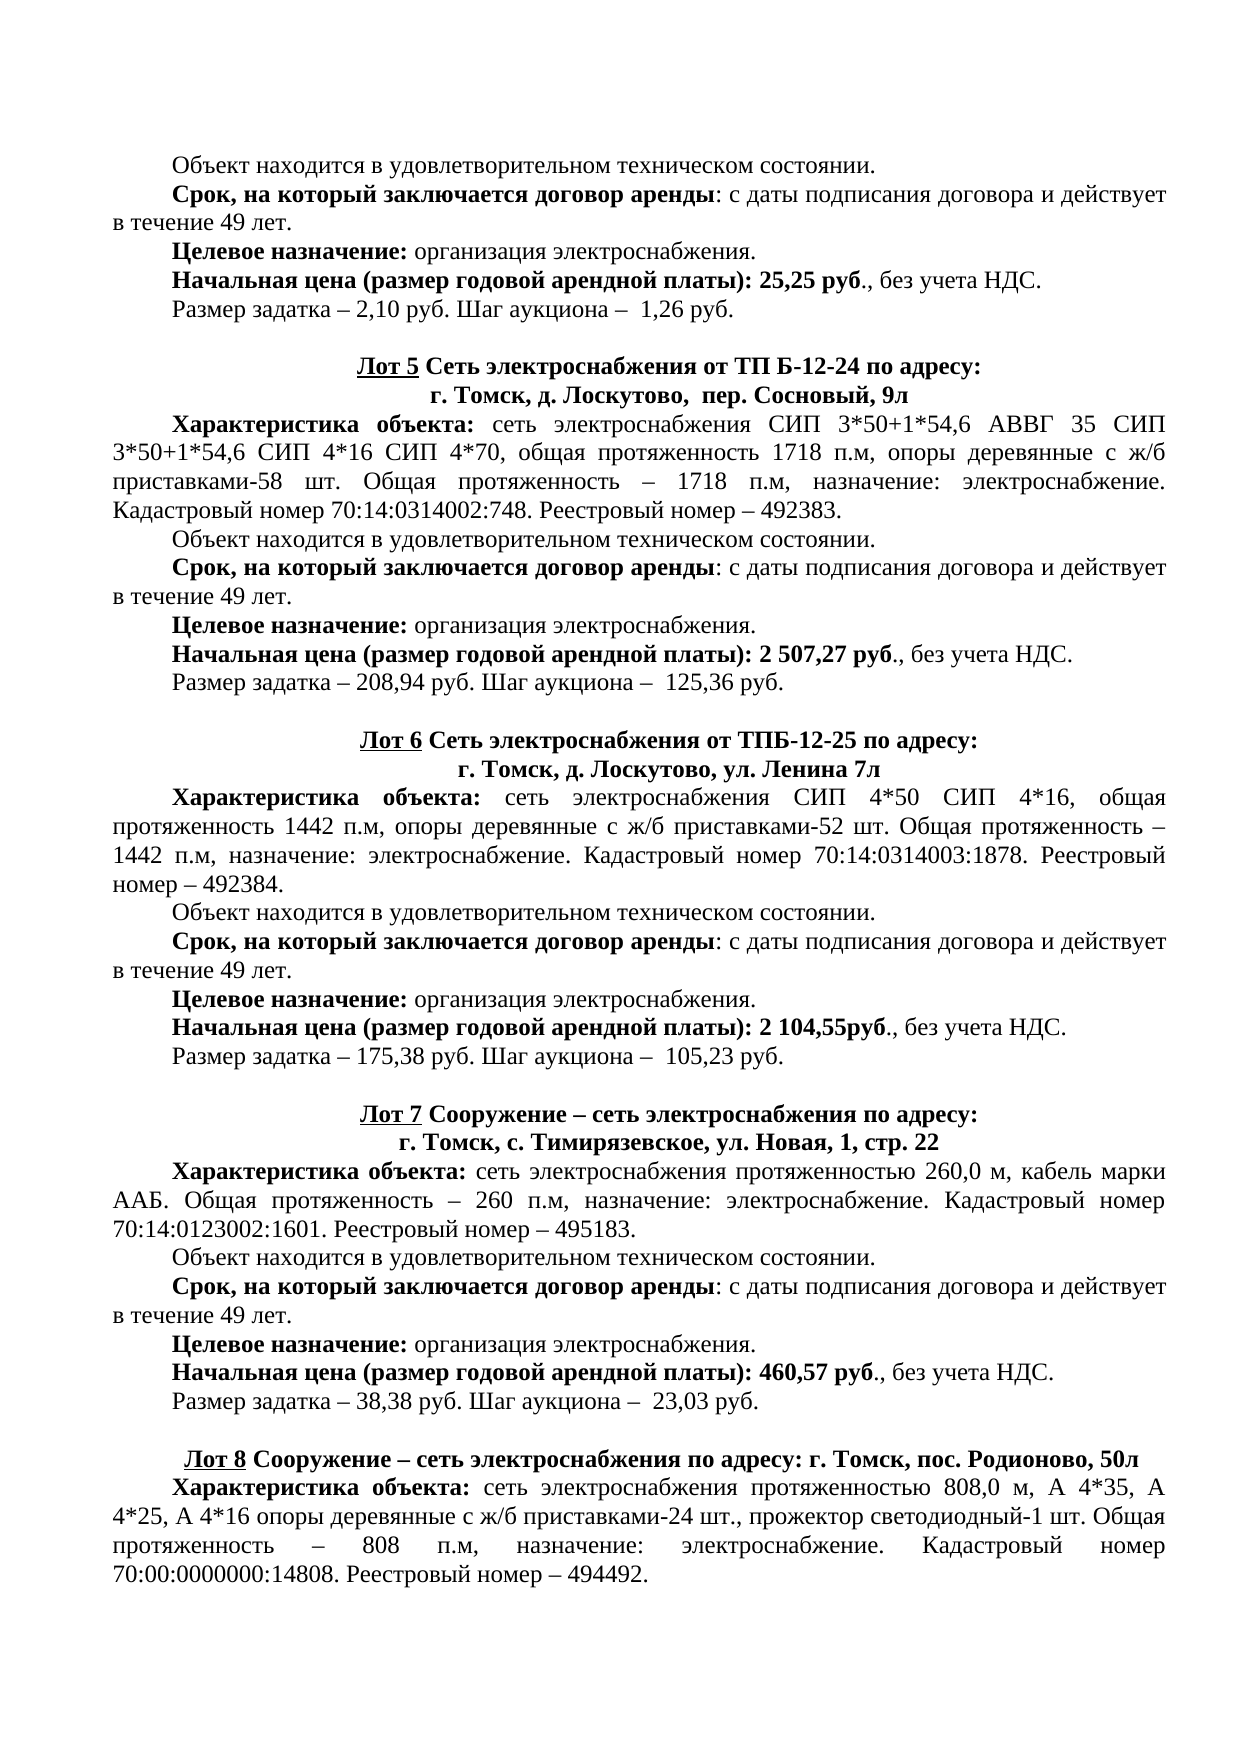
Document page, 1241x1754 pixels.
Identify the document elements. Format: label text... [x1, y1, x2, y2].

text Лот 6 Сеть электроснабжения от ТПБ-12-25 по адресу: [112, 725, 1167, 754]
text Характеристика объекта: сеть электроснабжения СИП 3*50+1*54,6 АВВГ 35 СИП 3*50+1*54,6 СИП 4*16 СИП 4*70, общая протяженность 1718 п.м, опоры деревянные с ж/б приставками-58 шт. Общая протяженность – 1718 п.м, назначение: электроснабжение. Кадастровый номер 70:14:0314002:748. Реестровый номер – 492383. [112, 409, 1167, 524]
text г. Томск, д. Лоскутово, пер. Сосновый, 9л [112, 380, 1167, 409]
text Лот 5 Сеть электроснабжения от ТП Б-12-24 по адресу: [112, 351, 1167, 380]
text Начальная цена (размер годовой арендной платы): 460,57 руб., без учета НДС. [112, 1357, 1167, 1386]
text Размер задатка – 38,38 руб. Шаг аукциона – 23,03 руб. [112, 1386, 1167, 1415]
text Размер задатка – 2,10 руб. Шаг аукциона – 1,26 руб. [112, 294, 1167, 322]
text Целевое назначение: организация электроснабжения. [112, 236, 1167, 265]
text Объект находится в удовлетворительном техническом состоянии. [112, 897, 1167, 926]
text Характеристика объекта: сеть электроснабжения СИП 4*50 СИП 4*16, общая протяженность 1442 п.м, опоры деревянные с ж/б приставками-52 шт. Общая протяженность – 1442 п.м, назначение: электроснабжение. Кадастровый номер 70:14:0314003:1878. Реестровый номер – 492384. [112, 782, 1167, 897]
text Начальная цена (размер годовой арендной платы): 2 507,27 руб., без учета НДС. [112, 639, 1167, 667]
text Срок, на который заключается договор аренды: с даты подписания договора и действует в течение 49 лет. [112, 552, 1167, 610]
text Срок, на который заключается договор аренды: с даты подписания договора и действует в течение 49 лет. [112, 926, 1167, 984]
text г. Томск, д. Лоскутово, ул. Ленина 7л [112, 754, 1167, 782]
text г. Томск, с. Тимирязевское, ул. Новая, 1, стр. 22 [112, 1127, 1167, 1156]
text Целевое назначение: организация электроснабжения. [112, 984, 1167, 1012]
text Характеристика объекта: сеть электроснабжения протяженностью 260,0 м, кабель марки ААБ. Общая протяженность – 260 п.м, назначение: электроснабжение. Кадастровый номер 70:14:0123002:1601. Реестровый номер – 495183. [112, 1156, 1167, 1242]
text Объект находится в удовлетворительном техническом состоянии. [112, 524, 1167, 552]
text Объект находится в удовлетворительном техническом состоянии. [112, 1242, 1167, 1271]
text Характеристика объекта: сеть электроснабжения протяженностью 808,0 м, А 4*35, А 4*25, А 4*16 опоры деревянные с ж/б приставками-24 шт., прожектор светодиодный-1 шт. Общая протяженность – 808 п.м, назначение: электроснабжение. Кадастровый номер 70:00:0000000:14808. Реестровый номер – 494492. [112, 1472, 1167, 1587]
text Целевое назначение: организация электроснабжения. [112, 1329, 1167, 1357]
text Срок, на который заключается договор аренды: с даты подписания договора и действует в течение 49 лет. [112, 179, 1167, 236]
text Размер задатка – 175,38 руб. Шаг аукциона – 105,23 руб. [112, 1041, 1167, 1070]
text Лот 8 Сооружение – сеть электроснабжения по адресу: г. Томск, пос. Родионово, 50л [112, 1444, 1167, 1472]
text Срок, на который заключается договор аренды: с даты подписания договора и действует в течение 49 лет. [112, 1271, 1167, 1329]
text Размер задатка – 208,94 руб. Шаг аукциона – 125,36 руб. [112, 667, 1167, 696]
text Объект находится в удовлетворительном техническом состоянии. [112, 150, 1167, 179]
text Начальная цена (размер годовой арендной платы): 2 104,55руб., без учета НДС. [112, 1012, 1167, 1041]
text Лот 7 Сооружение – сеть электроснабжения по адресу: [112, 1099, 1167, 1127]
text Начальная цена (размер годовой арендной платы): 25,25 руб., без учета НДС. [112, 265, 1167, 294]
text Целевое назначение: организация электроснабжения. [112, 610, 1167, 639]
